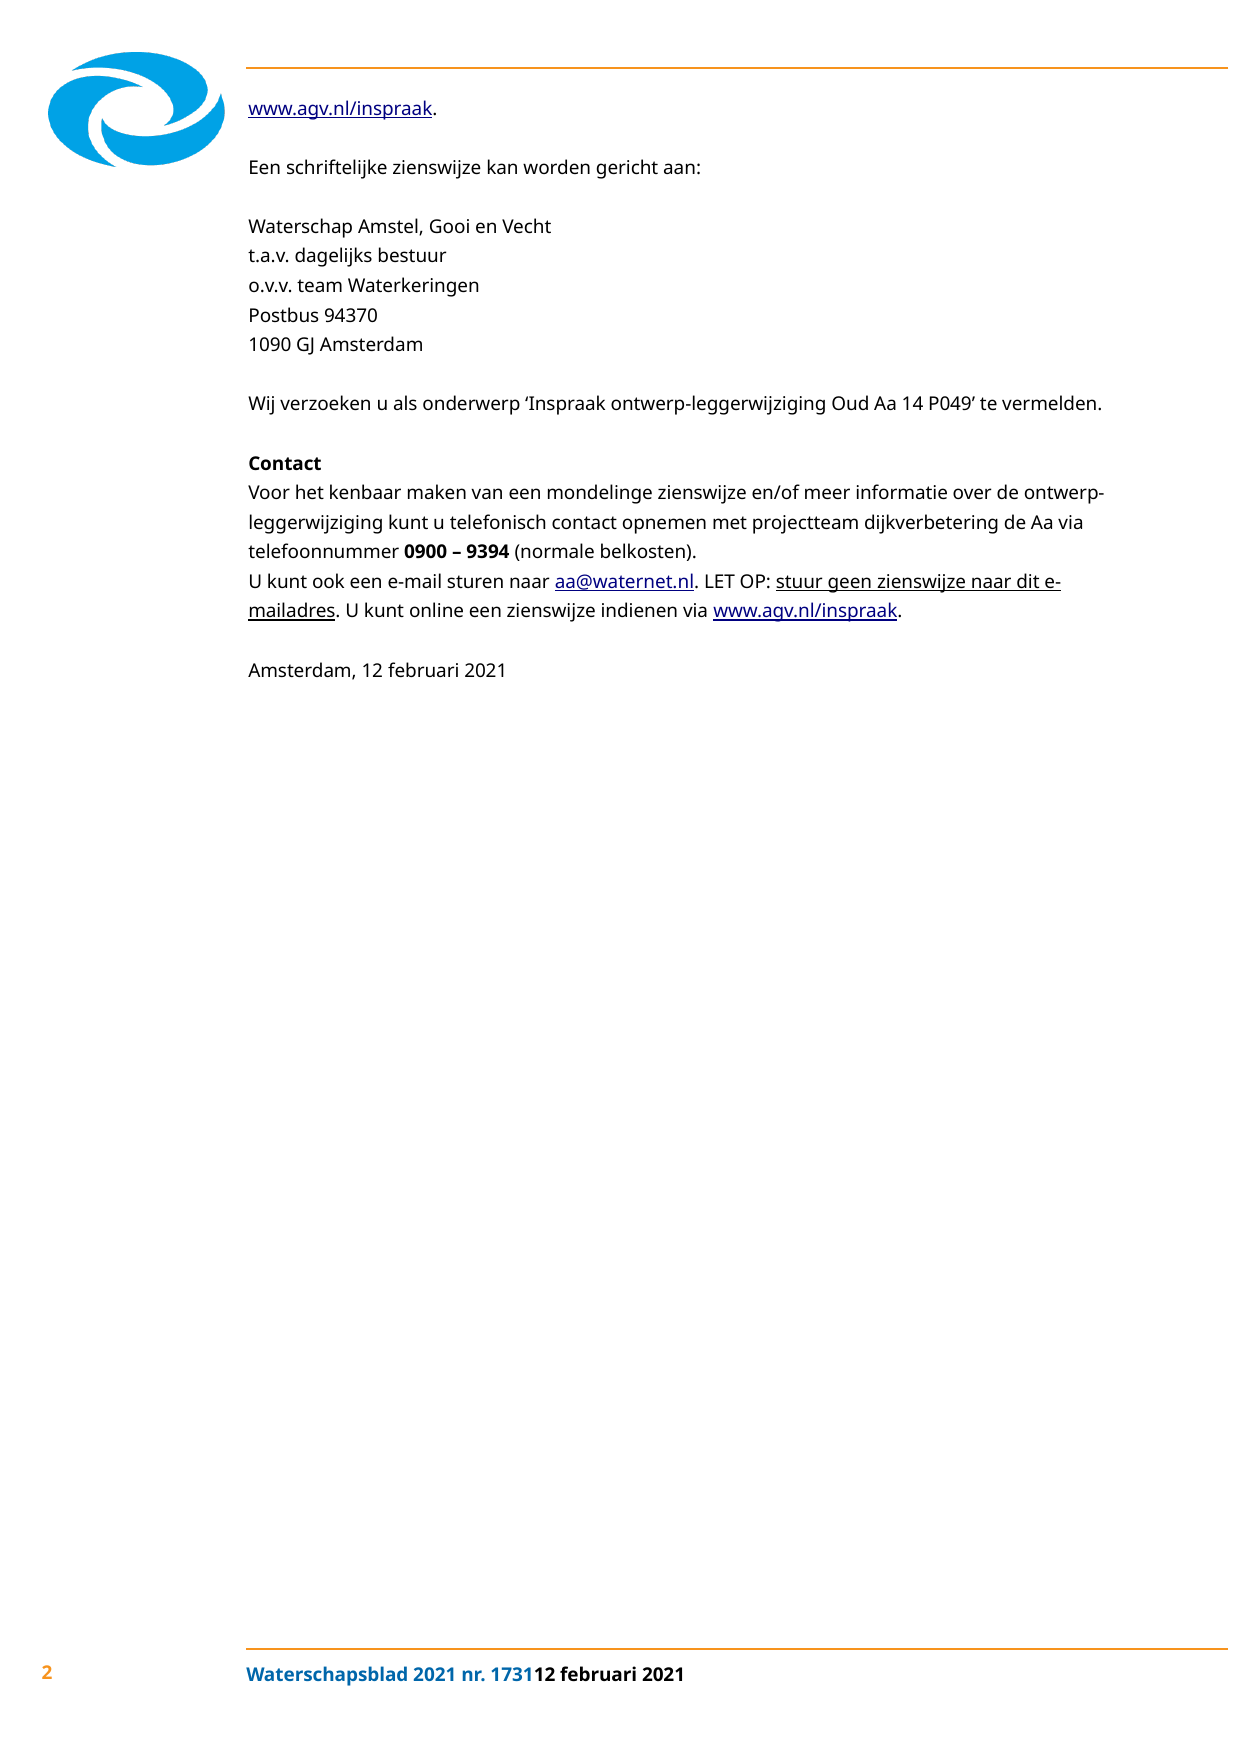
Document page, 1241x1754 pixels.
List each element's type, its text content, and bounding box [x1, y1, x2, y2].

text Postbus 94370 [248, 302, 1152, 328]
text Amsterdam, 12 februari 2021 [248, 657, 1152, 683]
text 1090 GJ Amsterdam [248, 331, 1152, 357]
text Wij verzoeken u als onderwerp ‘Inspraak ontwerp-leggerwijziging Oud Aa 14 P049’ te vermelden. [248, 391, 1152, 416]
picture [41, 47, 231, 172]
text o.v.v. team Waterkeringen [248, 272, 1152, 298]
text U kunt ook een e-mail sturen naar aa@waternet.nl. LET OP: stuur geen zienswijze naar dit e-mailadres. U kunt online een zienswijze indienen via www.agv.nl/inspraak. [248, 568, 1152, 623]
text Waterschap Amstel, Gooi en Vecht [248, 213, 1152, 239]
text Contact [248, 450, 1152, 476]
text t.a.v. dagelijks bestuur [248, 243, 1152, 268]
text Een schriftelijke zienswijze kan worden gericht aan: [248, 154, 1152, 180]
text Voor het kenbaar maken van een mondelinge zienswijze en/of meer informatie over de ontwerp-leggerwijziging kunt u telefonisch contact opnemen met projectteam dijkverbetering de Aa via telefoonnummer 0900 – 9394 (normale belkosten). [248, 479, 1152, 564]
text www.agv.nl/inspraak. [248, 95, 1152, 121]
